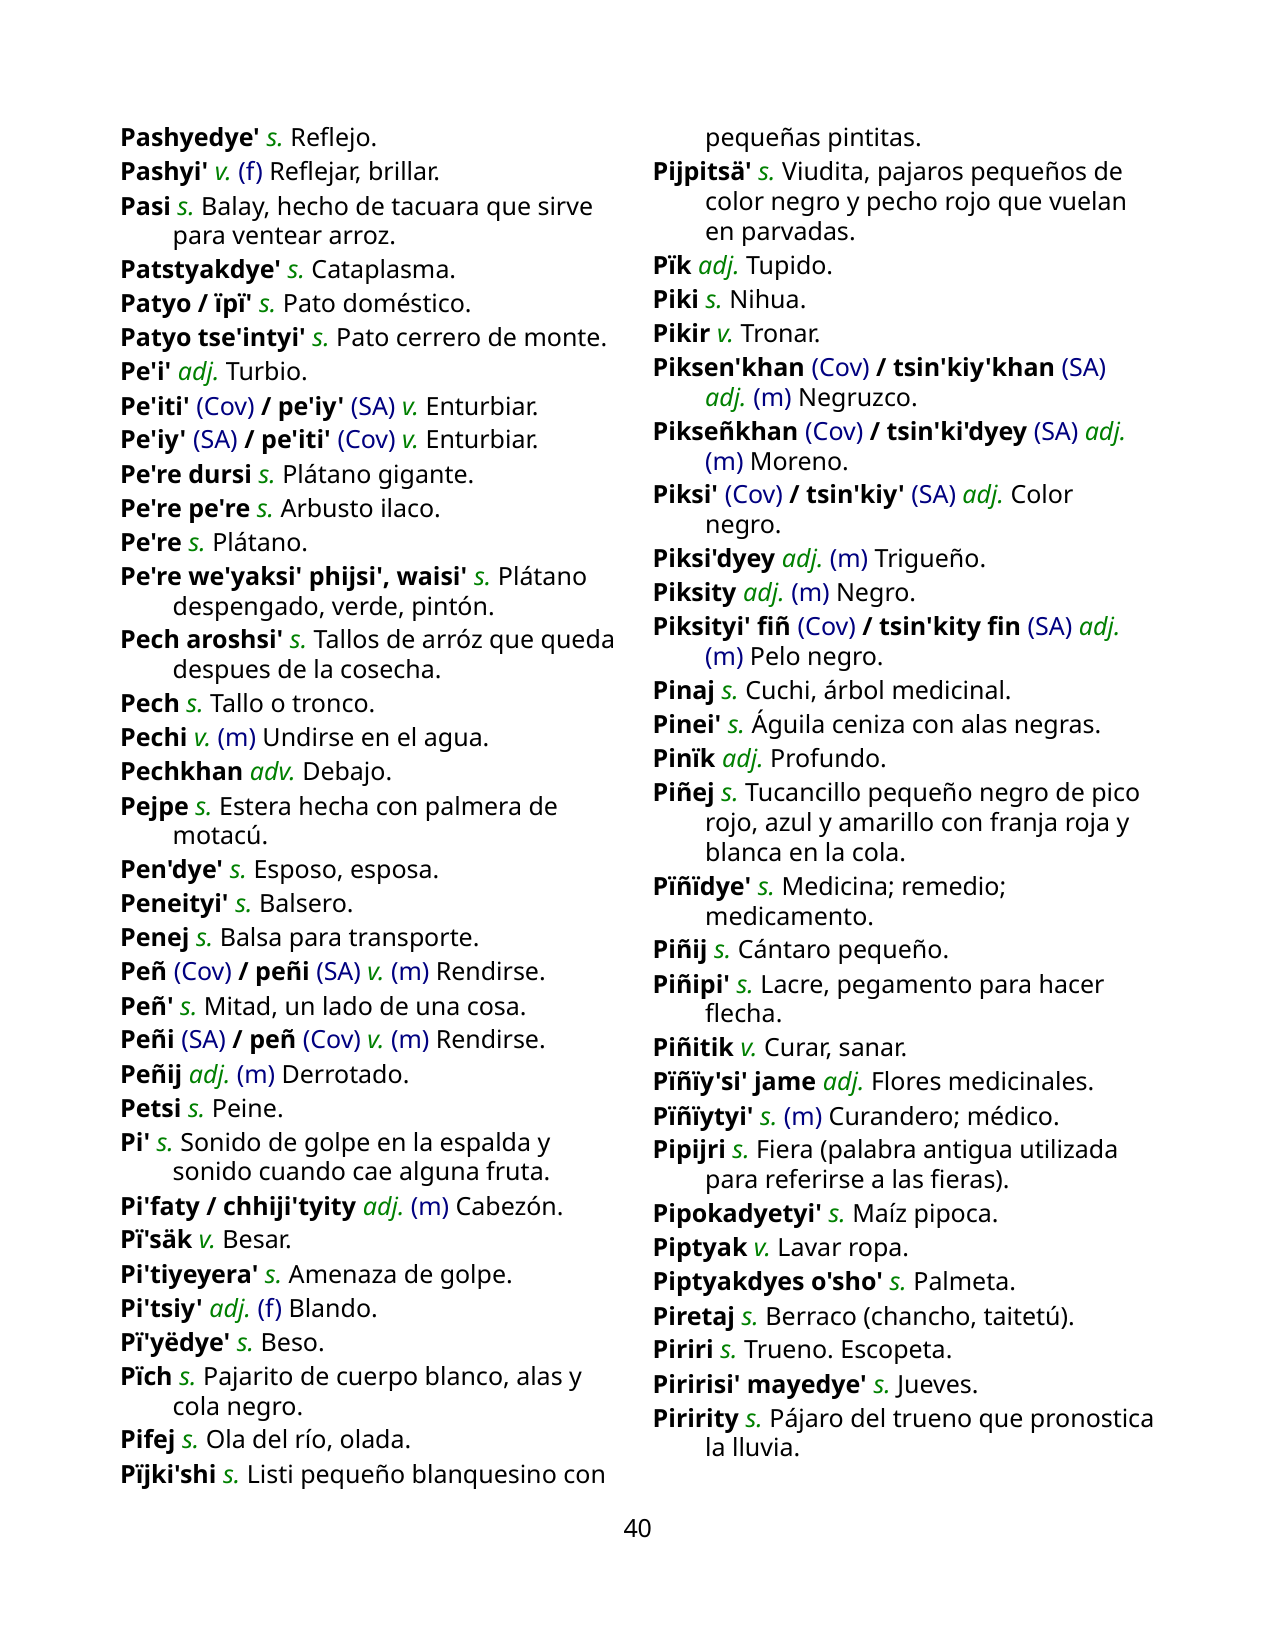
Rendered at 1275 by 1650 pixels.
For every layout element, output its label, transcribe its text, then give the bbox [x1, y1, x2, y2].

text Piksity adj. (m) Negro. [652, 575, 1155, 609]
text Piñej s. Tucancillo pequeño negro de pico rojo, azul y amarillo con franja roja y blanca en la cola. [652, 775, 1155, 868]
text Patstyakdye' s. Cataplasma. [120, 252, 622, 286]
text Pïñïdye' s. Medicina; remedio; medicamento. [652, 868, 1155, 932]
text Pe're pe're s. Arbusto ilaco. [120, 490, 622, 524]
text Pikseñkhan (Cov) / tsin'ki'dyey (SA) adj. (m) Moreno. [652, 413, 1155, 477]
text Piririty s. Pájaro del trueno que pronostica la lluvia. [652, 1400, 1155, 1464]
text Piksi'dyey adj. (m) Trigueño. [652, 541, 1155, 575]
text Pi'tiyeyera' s. Amenaza de golpe. [120, 1256, 622, 1290]
text Piptyakdyes o'sho' s. Palmeta. [652, 1264, 1155, 1298]
text Pe're dursi s. Plátano gigante. [120, 456, 622, 490]
text Penej s. Balsa para transporte. [120, 920, 622, 954]
text Petsi s. Peine. [120, 1090, 622, 1124]
text Pinïk adj. Profundo. [652, 741, 1155, 775]
text Pipokadyetyi' s. Maíz pipoca. [652, 1196, 1155, 1230]
text Pïk adj. Tupido. [652, 247, 1155, 282]
text Pïjki'shi s. Listi pequeño blanquesino con [120, 1456, 622, 1490]
text Pï'yëdye' s. Beso. [120, 1324, 622, 1358]
text Pechkhan adv. Debajo. [120, 754, 622, 788]
text Pech s. Tallo o tronco. [120, 686, 622, 720]
text Piñitik v. Curar, sanar. [652, 1030, 1155, 1064]
text Pïñïytyi' s. (m) Curandero; médico. [652, 1098, 1155, 1132]
text Pinaj s. Cuchi, árbol medicinal. [652, 673, 1155, 707]
text Piptyak v. Lavar ropa. [652, 1230, 1155, 1264]
text pequeñas pintitas. [652, 120, 1155, 154]
text Pipijri s. Fiera (palabra antigua utilizada para referirse a las fieras). [652, 1132, 1155, 1196]
text Piñipi' s. Lacre, pegamento para hacer flecha. [652, 966, 1155, 1030]
text Piririsi' mayedye' s. Jueves. [652, 1366, 1155, 1400]
text Pe'iy' (SA) / pe'iti' (Cov) v. Enturbiar. [120, 422, 622, 456]
text Piksen'khan (Cov) / tsin'kiy'khan (SA) adj. (m) Negruzco. [652, 350, 1155, 413]
text Peñ (Cov) / peñi (SA) v. (m) Rendirse. [120, 954, 622, 988]
text Patyo tse'intyi' s. Pato cerrero de monte. [120, 320, 622, 354]
text Pï'säk v. Besar. [120, 1222, 622, 1256]
text Piriri s. Trueno. Escopeta. [652, 1332, 1155, 1366]
text Piksityi' fiñ (Cov) / tsin'kity fin (SA) adj. (m) Pelo negro. [652, 609, 1155, 673]
text Patyo / ïpï' s. Pato doméstico. [120, 286, 622, 320]
text Pifej s. Ola del río, olada. [120, 1422, 622, 1456]
text Peñi (SA) / peñ (Cov) v. (m) Rendirse. [120, 1022, 622, 1056]
text Piretaj s. Berraco (chancho, taitetú). [652, 1298, 1155, 1332]
text Pe're s. Plátano. [120, 524, 622, 558]
text Pashyedye' s. Reflejo. [120, 120, 622, 154]
text Piksi' (Cov) / tsin'kiy' (SA) adj. Color negro. [652, 477, 1155, 541]
text Piki s. Nihua. [652, 282, 1155, 316]
text Pi' s. Sonido de golpe en la espalda y sonido cuando cae alguna fruta. [120, 1124, 622, 1188]
text Peñ' s. Mitad, un lado de una cosa. [120, 988, 622, 1022]
text Pikir v. Tronar. [652, 316, 1155, 350]
text Pejpe s. Estera hecha con palmera de motacú. [120, 788, 622, 852]
text Pen'dye' s. Esposo, esposa. [120, 852, 622, 886]
text Pi'tsiy' adj. (f) Blando. [120, 1290, 622, 1324]
text Pe're we'yaksi' phijsi', waisi' s. Plátano despengado, verde, pintón. [120, 558, 622, 622]
text Pe'i' adj. Turbio. [120, 354, 622, 388]
text Pechi v. (m) Undirse en el agua. [120, 720, 622, 754]
text Piñij s. Cántaro pequeño. [652, 932, 1155, 966]
text Pasi s. Balay, hecho de tacuara que sirve para ventear arroz. [120, 188, 622, 252]
text Peñij adj. (m) Derrotado. [120, 1056, 622, 1090]
text Pi'faty / chhiji'tyity adj. (m) Cabezón. [120, 1188, 622, 1222]
text Pïñïy'si' jame adj. Flores medicinales. [652, 1064, 1155, 1098]
text Pashyi' v. (f) Reflejar, brillar. [120, 154, 622, 188]
text Pe'iti' (Cov) / pe'iy' (SA) v. Enturbiar. [120, 388, 622, 422]
text Pech aroshsi' s. Tallos de arróz que queda despues de la cosecha. [120, 622, 622, 686]
text Pijpitsä' s. Viudita, pajaros pequeños de color negro y pecho rojo que vuelan en parvadas. [652, 154, 1155, 247]
text Pinei' s. Águila ceniza con alas negras. [652, 707, 1155, 741]
text Pïch s. Pajarito de cuerpo blanco, alas y cola negro. [120, 1358, 622, 1422]
text Peneityi' s. Balsero. [120, 886, 622, 920]
